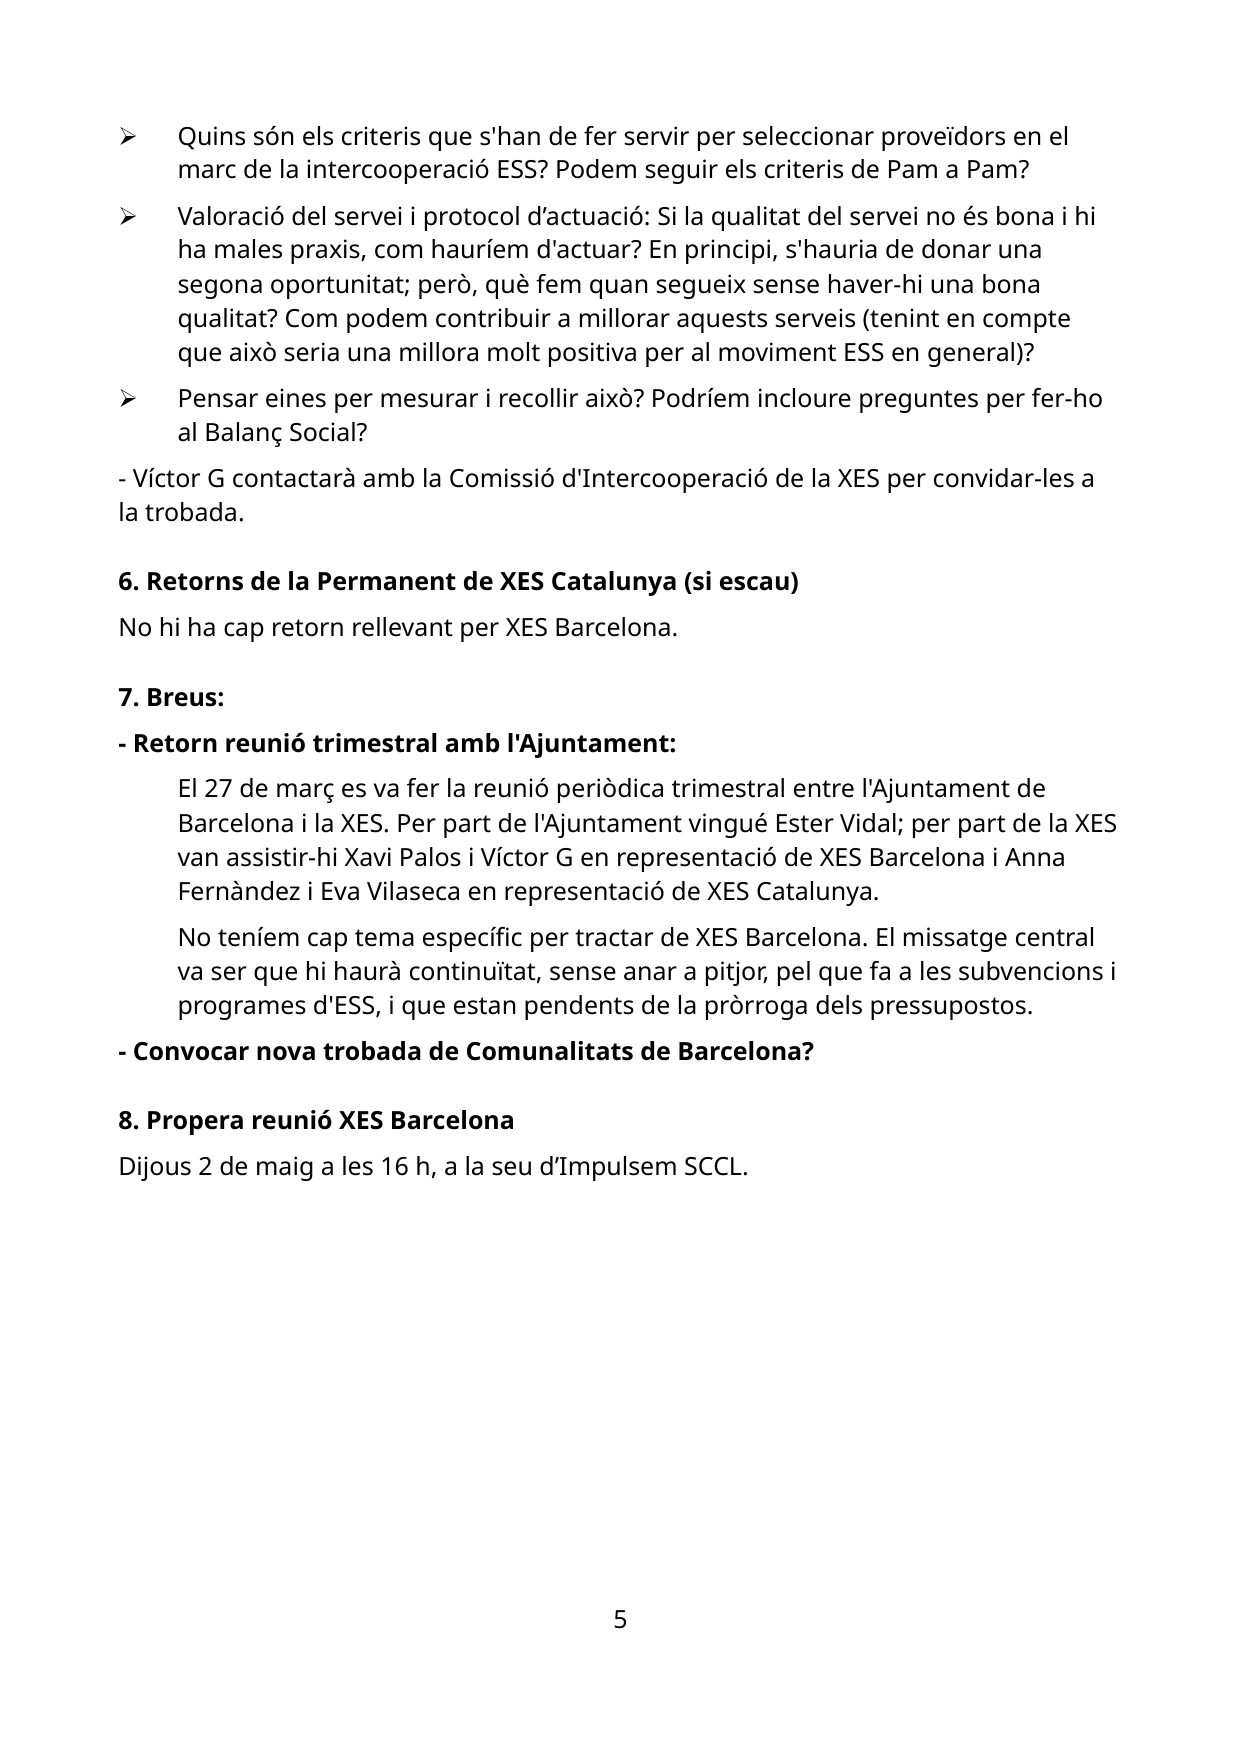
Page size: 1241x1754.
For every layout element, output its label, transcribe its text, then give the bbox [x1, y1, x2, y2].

list Valoració del servei i protocol d’actuació: Si la qualitat del servei no és bona i hi ha males praxis, com hauríem d'actuar? En principi, s'hauria de donar una segona oportunitat; però, què fem quan segueix sense haver-hi una bona qualitat? Com podem contribuir a millorar aquests serveis (tenint en compte que això seria una millora molt positiva per al moviment ESS en general)? [118, 198, 1122, 368]
text - Retorn reunió trimestral amb l'Ajuntament: [118, 725, 1122, 759]
text - Convocar nova trobada de Comunalitats de Barcelona? [118, 1033, 1122, 1067]
text No hi ha cap retorn rellevant per XES Barcelona. [118, 610, 1122, 644]
text 8. Propera reunió XES Barcelona [118, 1103, 1122, 1137]
text 7. Breus: [118, 679, 1122, 713]
list Quins són els criteris que s'han de fer servir per seleccionar proveïdors en el marc de la intercooperació ESS? Podem seguir els criteris de Pam a Pam? [118, 118, 1122, 186]
text No teníem cap tema específic per tractar de XES Barcelona. El missatge central va ser que hi haurà continuïtat, sense anar a pitjor, pel que fa a les subvencions i programes d'ESS, i que estan pendents de la pròrroga dels pressupostos. [177, 919, 1122, 1021]
list Pensar eines per mesurar i recollir això? Podríem incloure preguntes per fer-ho al Balanç Social? [118, 380, 1122, 448]
text El 27 de març es va fer la reunió periòdica trimestral entre l'Ajuntament de Barcelona i la XES. Per part de l'Ajuntament vingué Ester Vidal; per part de la XES van assistir-hi Xavi Palos i Víctor G en representació de XES Barcelona i Anna Fernàndez i Eva Vilaseca en representació de XES Catalunya. [177, 771, 1122, 907]
text Dijous 2 de maig a les 16 h, a la seu d’Impulsem SCCL. [118, 1149, 1122, 1183]
text - Víctor G contactarà amb la Comissió d'Intercooperació de la XES per convidar-les a la trobada. [118, 460, 1122, 528]
text 6. Retorns de la Permanent de XES Catalunya (si escau) [118, 564, 1122, 598]
